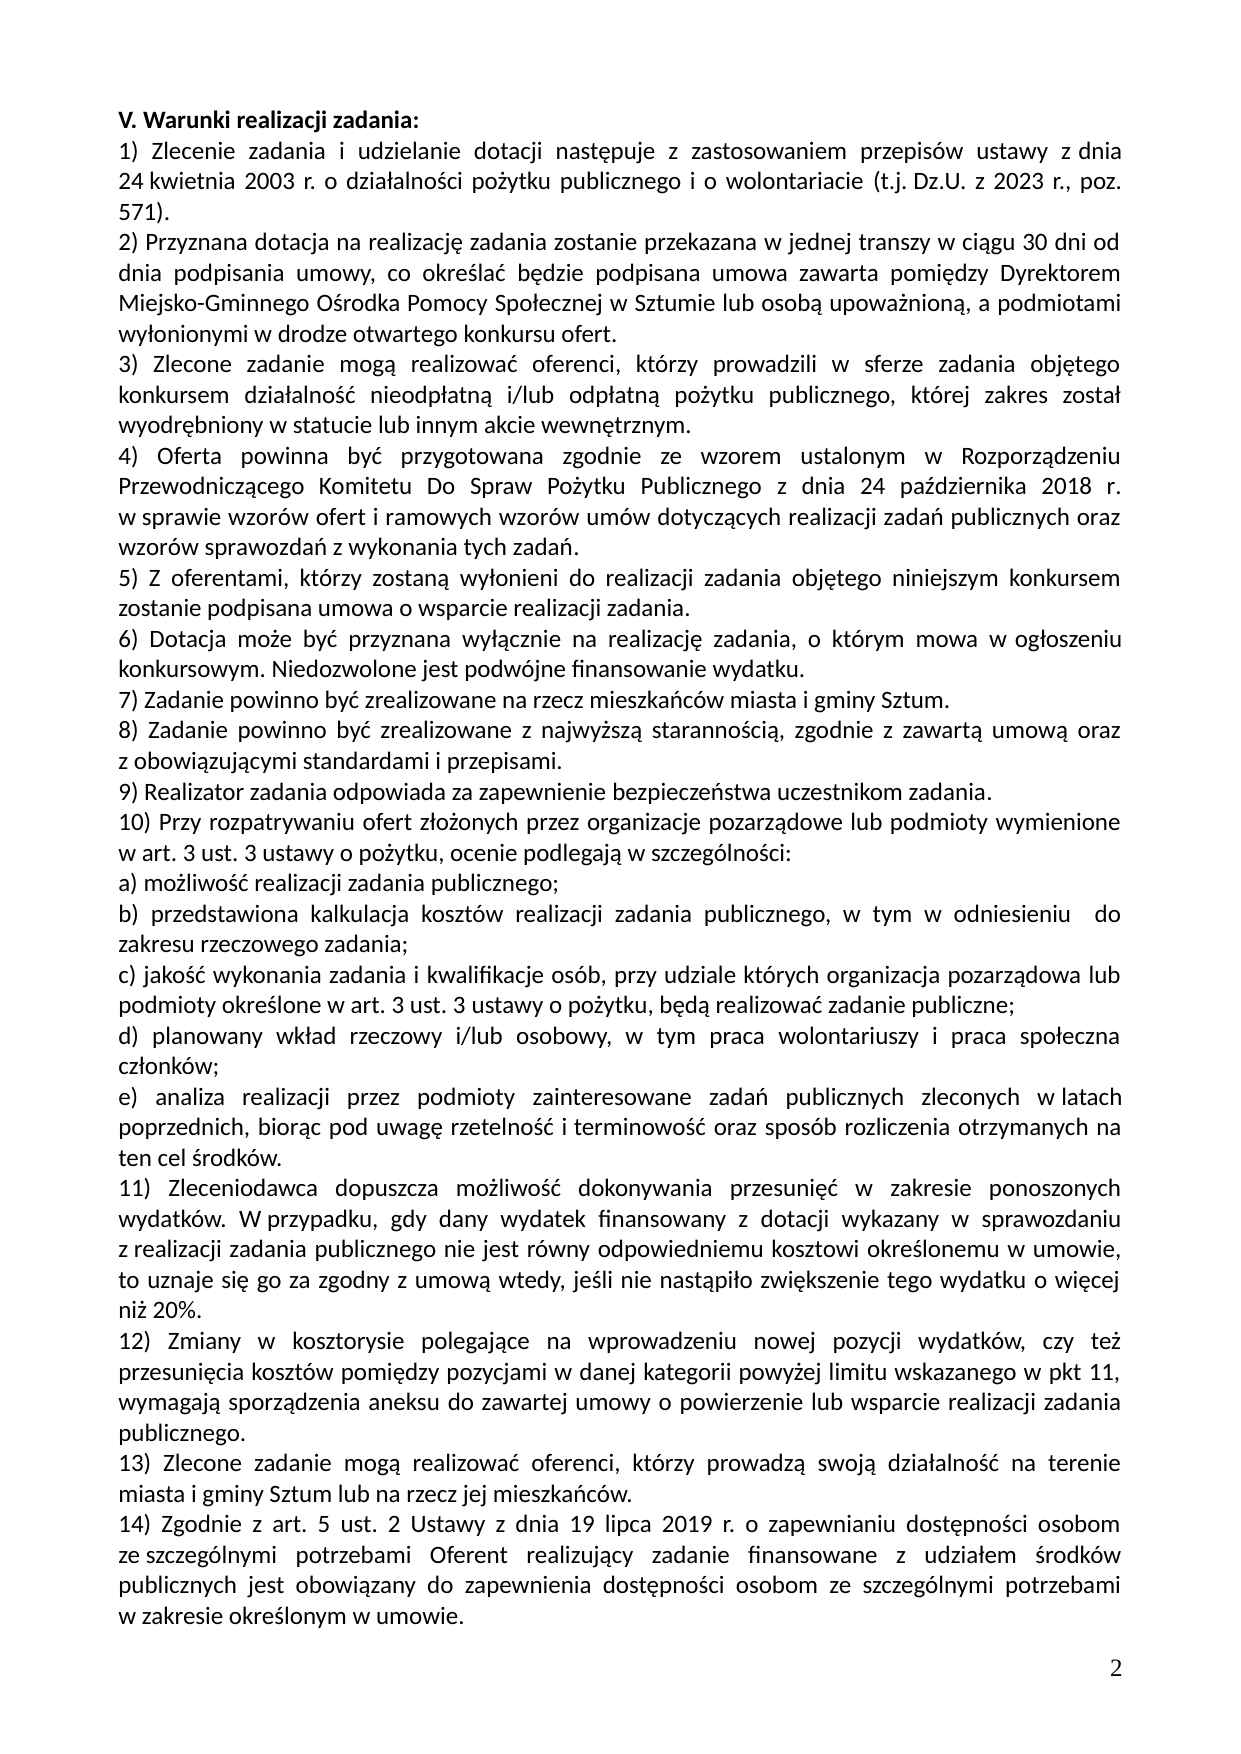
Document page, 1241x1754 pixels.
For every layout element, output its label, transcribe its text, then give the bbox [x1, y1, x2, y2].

text 3) Zlecone zadanie mogą realizować oferenci, którzy prowadzili w sferze zadania objętego konkursem działalność nieodpłatną i/lub odpłatną pożytku publicznego, której zakres został wyodrębniony w statucie lub innym akcie wewnętrznym. [118, 348, 1122, 440]
text 10) Przy rozpatrywaniu ofert złożonych przez organizacje pozarządowe lub podmioty wymienione w art. 3 ust. 3 ustawy o pożytku, ocenie podlegają w szczególności: [118, 806, 1122, 867]
text 6) Dotacja może być przyznana wyłącznie na realizację zadania, o którym mowa w ogłoszeniu konkursowym. Niedozwolone jest podwójne finansowanie wydatku. [118, 623, 1122, 684]
text e) analiza realizacji przez podmioty zainteresowane zadań publicznych zleconych w latach poprzednich, biorąc pod uwagę rzetelność i terminowość oraz sposób rozliczenia otrzymanych na ten cel środków. [118, 1081, 1122, 1172]
text d) planowany wkład rzeczowy i/lub osobowy, w tym praca wolontariuszy i praca społeczna członków; [118, 1020, 1122, 1081]
text 2) Przyznana dotacja na realizację zadania zostanie przekazana w jednej transzy w ciągu 30 dni od dnia podpisania umowy, co określać będzie podpisana umowa zawarta pomiędzy Dyrektorem Miejsko-Gminnego Ośrodka Pomocy Społecznej w Sztumie lub osobą upoważnioną, a podmiotami wyłonionymi w drodze otwartego konkursu ofert. [118, 226, 1122, 348]
text 5) Z oferentami, którzy zostaną wyłonieni do realizacji zadania objętego niniejszym konkursem zostanie podpisana umowa o wsparcie realizacji zadania. [118, 562, 1122, 623]
text 12) Zmiany w kosztorysie polegające na wprowadzeniu nowej pozycji wydatków, czy też przesunięcia kosztów pomiędzy pozycjami w danej kategorii powyżej limitu wskazanego w pkt 11, wymagają sporządzenia aneksu do zawartej umowy o powierzenie lub wsparcie realizacji zadania publicznego. [118, 1325, 1122, 1447]
text 11) Zleceniodawca dopuszcza możliwość dokonywania przesunięć w zakresie ponoszonych wydatków. W przypadku, gdy dany wydatek finansowany z dotacji wykazany w sprawozdaniu z realizacji zadania publicznego nie jest równy odpowiedniemu kosztowi określonemu w umowie, to uznaje się go za zgodny z umową wtedy, jeśli nie nastąpiło zwiększenie tego wydatku o więcej niż 20%. [118, 1172, 1122, 1325]
text a) możliwość realizacji zadania publicznego; [118, 867, 1122, 898]
text 9) Realizator zadania odpowiada za zapewnienie bezpieczeństwa uczestnikom zadania. [118, 776, 1122, 806]
text 4) Oferta powinna być przygotowana zgodnie ze wzorem ustalonym w Rozporządzeniu Przewodniczącego Komitetu Do Spraw Pożytku Publicznego z dnia 24 października 2018 r. w sprawie wzorów ofert i ramowych wzorów umów dotyczących realizacji zadań publicznych oraz wzorów sprawozdań z wykonania tych zadań. [118, 440, 1122, 562]
text 13) Zlecone zadanie mogą realizować oferenci, którzy prowadzą swoją działalność na terenie miasta i gminy Sztum lub na rzecz jej mieszkańców. [118, 1447, 1122, 1508]
text 8) Zadanie powinno być zrealizowane z najwyższą starannością, zgodnie z zawartą umową oraz z obowiązującymi standardami i przepisami. [118, 715, 1122, 776]
text 7) Zadanie powinno być zrealizowane na rzecz mieszkańców miasta i gminy Sztum. [118, 684, 1122, 715]
text c) jakość wykonania zadania i kwalifikacje osób, przy udziale których organizacja pozarządowa lub podmioty określone w art. 3 ust. 3 ustawy o pożytku, będą realizować zadanie publiczne; [118, 959, 1122, 1020]
text V. Warunki realizacji zadania: [118, 104, 1122, 135]
text b) przedstawiona kalkulacja kosztów realizacji zadania publicznego, w tym w odniesieniu do zakresu rzeczowego zadania; [118, 898, 1122, 959]
text 14) Zgodnie z art. 5 ust. 2 Ustawy z dnia 19 lipca 2019 r. o zapewnianiu dostępności osobom ze szczególnymi potrzebami Oferent realizujący zadanie finansowane z udziałem środków publicznych jest obowiązany do zapewnienia dostępności osobom ze szczególnymi potrzebami w zakresie określonym w umowie. [118, 1508, 1122, 1630]
text 1) Zlecenie zadania i udzielanie dotacji następuje z zastosowaniem przepisów ustawy z dnia 24 kwietnia 2003 r. o działalności pożytku publicznego i o wolontariacie (t.j. Dz.U. z 2023 r., poz. 571). [118, 135, 1122, 226]
